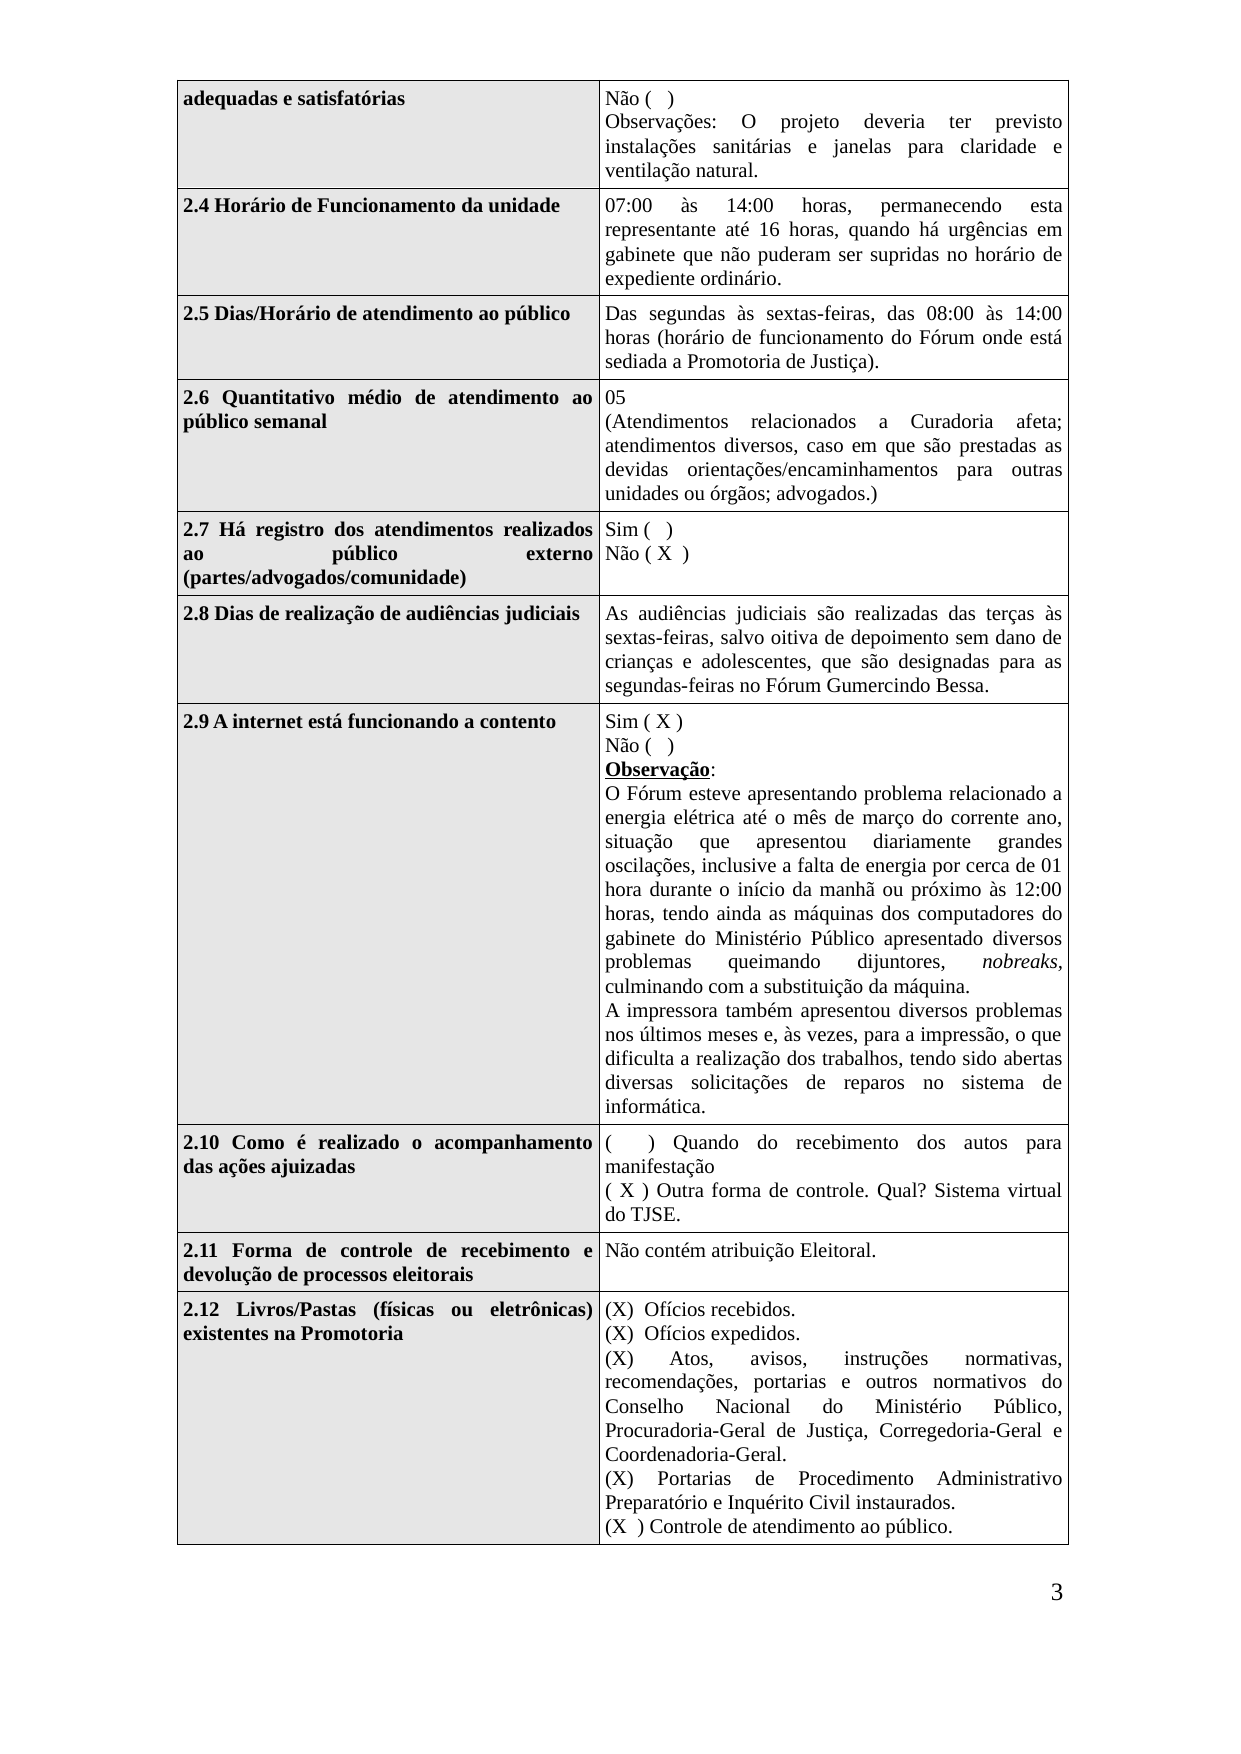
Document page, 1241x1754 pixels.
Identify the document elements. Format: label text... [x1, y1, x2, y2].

table_cell 2.12 Livros/Pastas (físicas ou eletrônicas) existentes na Promotoria [178, 1292, 599, 1544]
table_cell ( ) Quando do recebimento dos autos para manifestação ( X ) Outra forma de controle. Qual? Sistema virtual do TJSE. [600, 1125, 1068, 1232]
table_cell As audiências judiciais são realizadas das terças às sextas-feiras, salvo oitiva de depoimento sem dano de crianças e adolescentes, que são designadas para as segundas-feiras no Fórum Gumercindo Bessa. [600, 596, 1068, 703]
table_cell 05 (Atendimentos relacionados a Curadoria afeta; atendimentos diversos, caso em que são prestadas as devidas orientações/encaminhamentos para outras unidades ou órgãos; advogados.) [600, 380, 1068, 511]
table_cell 2.4 Horário de Funcionamento da unidade [178, 189, 599, 295]
table_cell 2.5 Dias/Horário de atendimento ao público [178, 296, 599, 379]
table_cell (X) Ofícios recebidos. (X) Ofícios expedidos. (X) Atos, avisos, instruções normativas, recomendações, portarias e outros normativos do Conselho Nacional do Ministério Público, Procuradoria-Geral de Justiça, Corregedoria-Geral e Coordenadoria-Geral. (X) Portarias de Procedimento Administrativo Preparatório e Inquérito Civil instaurados. (X ) Controle de atendimento ao público. [600, 1292, 1068, 1544]
table_cell 07:00 às 14:00 horas, permanecendo esta representante até 16 horas, quando há urgências em gabinete que não puderam ser supridas no horário de expediente ordinário. [600, 189, 1068, 295]
table_cell Sim ( ) Não ( X ) [600, 512, 1068, 595]
table_cell 2.10 Como é realizado o acompanhamento das ações ajuizadas [178, 1125, 599, 1232]
table_cell adequadas e satisfatórias [178, 81, 599, 187]
table_cell 2.6 Quantitativo médio de atendimento ao público semanal [178, 380, 599, 511]
table_cell 2.7 Há registro dos atendimentos realizados ao público externo (partes/advogados/comunidade) [178, 512, 599, 595]
table_cell Das segundas às sextas-feiras, das 08:00 às 14:00 horas (horário de funcionamento do Fórum onde está sediada a Promotoria de Justiça). [600, 296, 1068, 379]
table_cell 2.11 Forma de controle de recebimento e devolução de processos eleitorais [178, 1233, 599, 1291]
table_cell 2.9 A internet está funcionando a contento [178, 704, 599, 1124]
table_cell 2.8 Dias de realização de audiências judiciais [178, 596, 599, 703]
table_cell Não contém atribuição Eleitoral. [600, 1233, 1068, 1291]
table_cell Sim ( X ) Não ( ) Observação: O Fórum esteve apresentando problema relacionado a energia elétrica até o mês de março do corrente ano, situação que apresentou diariamente grandes oscilações, inclusive a falta de energia por cerca de 01 hora durante o início da manhã ou próximo às 12:00 horas, tendo ainda as máquinas dos computadores do gabinete do Ministério Público apresentado diversos problemas queimando dijuntores, nobreaks, culminando com a substituição da máquina. A impressora também apresentou diversos problemas nos últimos meses e, às vezes, para a impressão, o que dificulta a realização dos trabalhos, tendo sido abertas diversas solicitações de reparos no sistema de informática. [600, 704, 1068, 1124]
table_cell Não ( ) Observações: O projeto deveria ter previsto instalações sanitárias e janelas para claridade e ventilação natural. [600, 81, 1068, 187]
